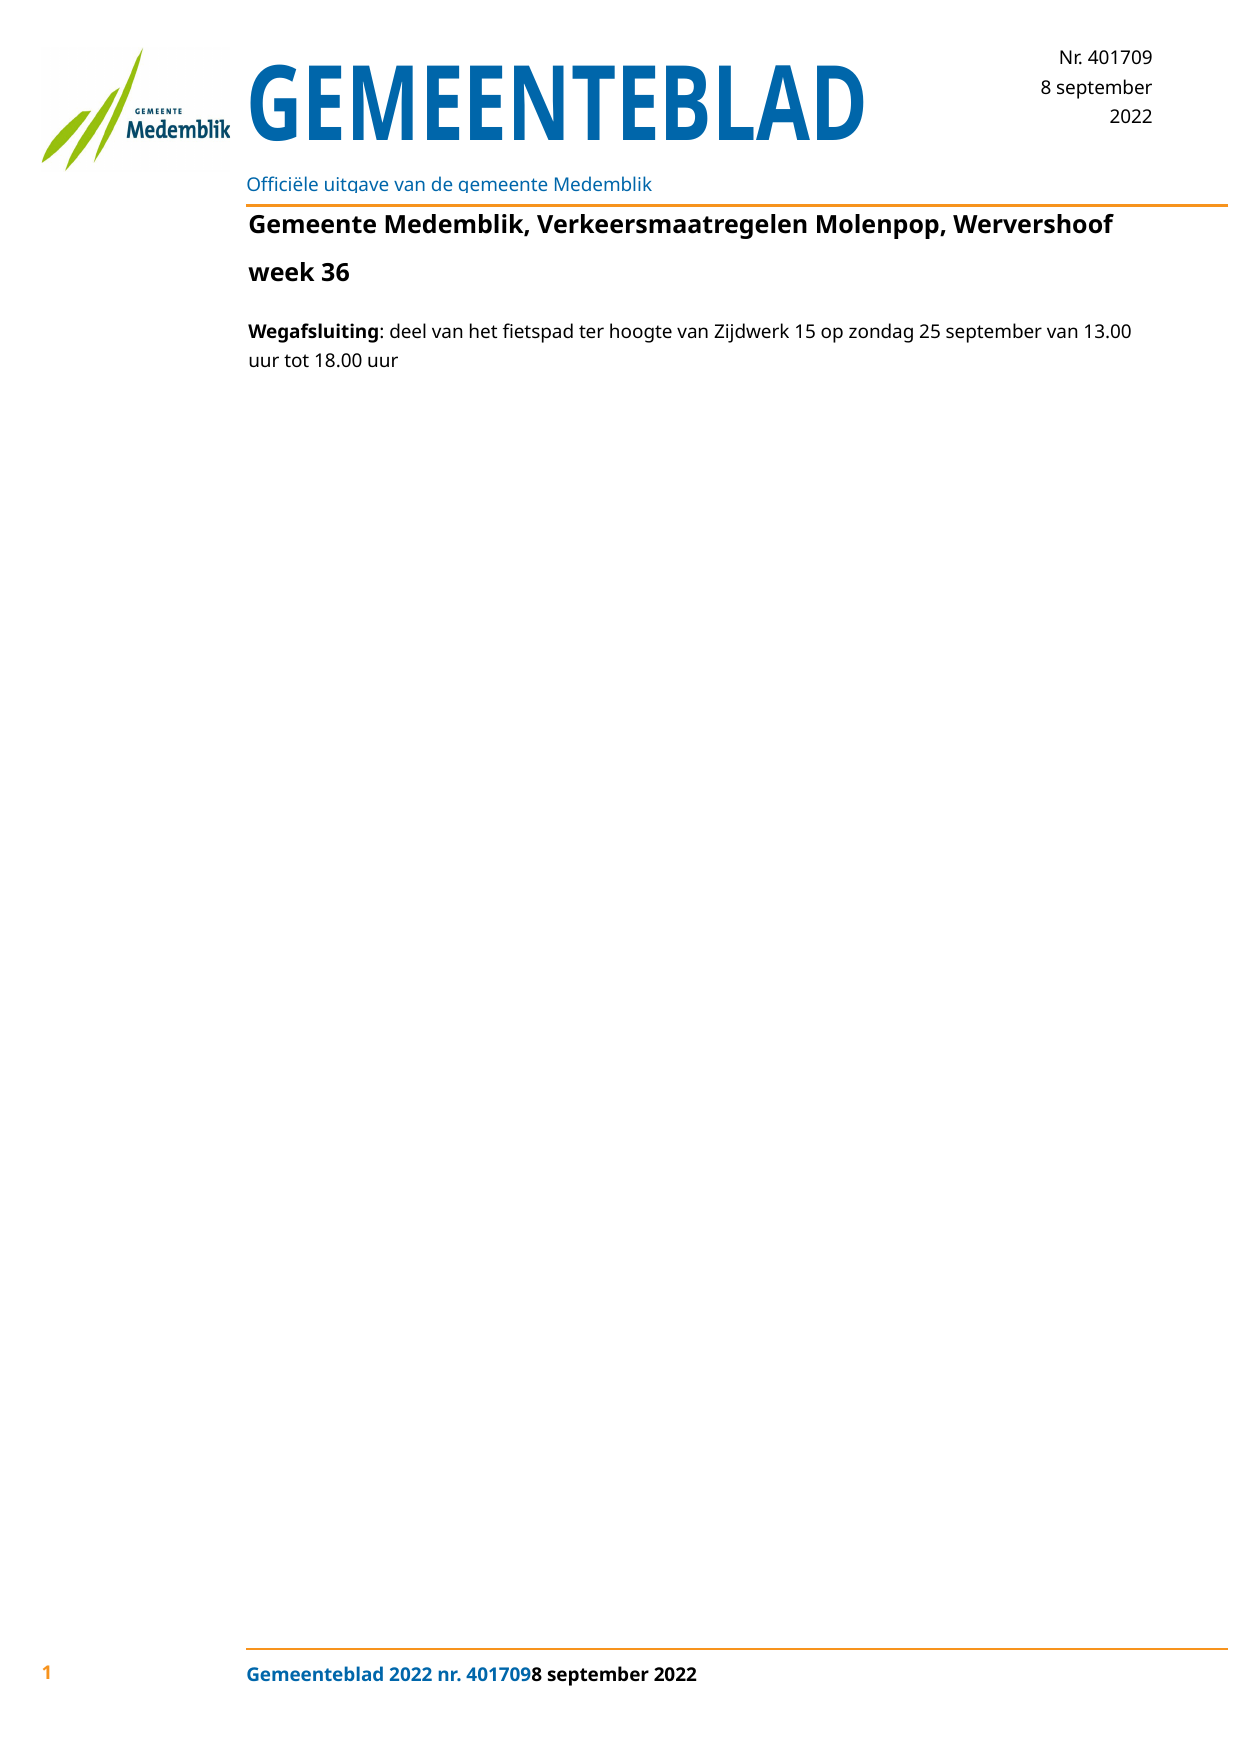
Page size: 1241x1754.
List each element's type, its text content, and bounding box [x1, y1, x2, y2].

text Gemeente Medemblik, Verkeersmaatregelen Molenpop, Wervershoof week 36 [248, 207, 1152, 288]
text Wegafsluiting: deel van het fietspad ter hoogte van Zijdwerk 15 op zondag 25 september van 13.00 uur tot 18.00 uur [248, 318, 1152, 373]
picture [41, 47, 231, 172]
